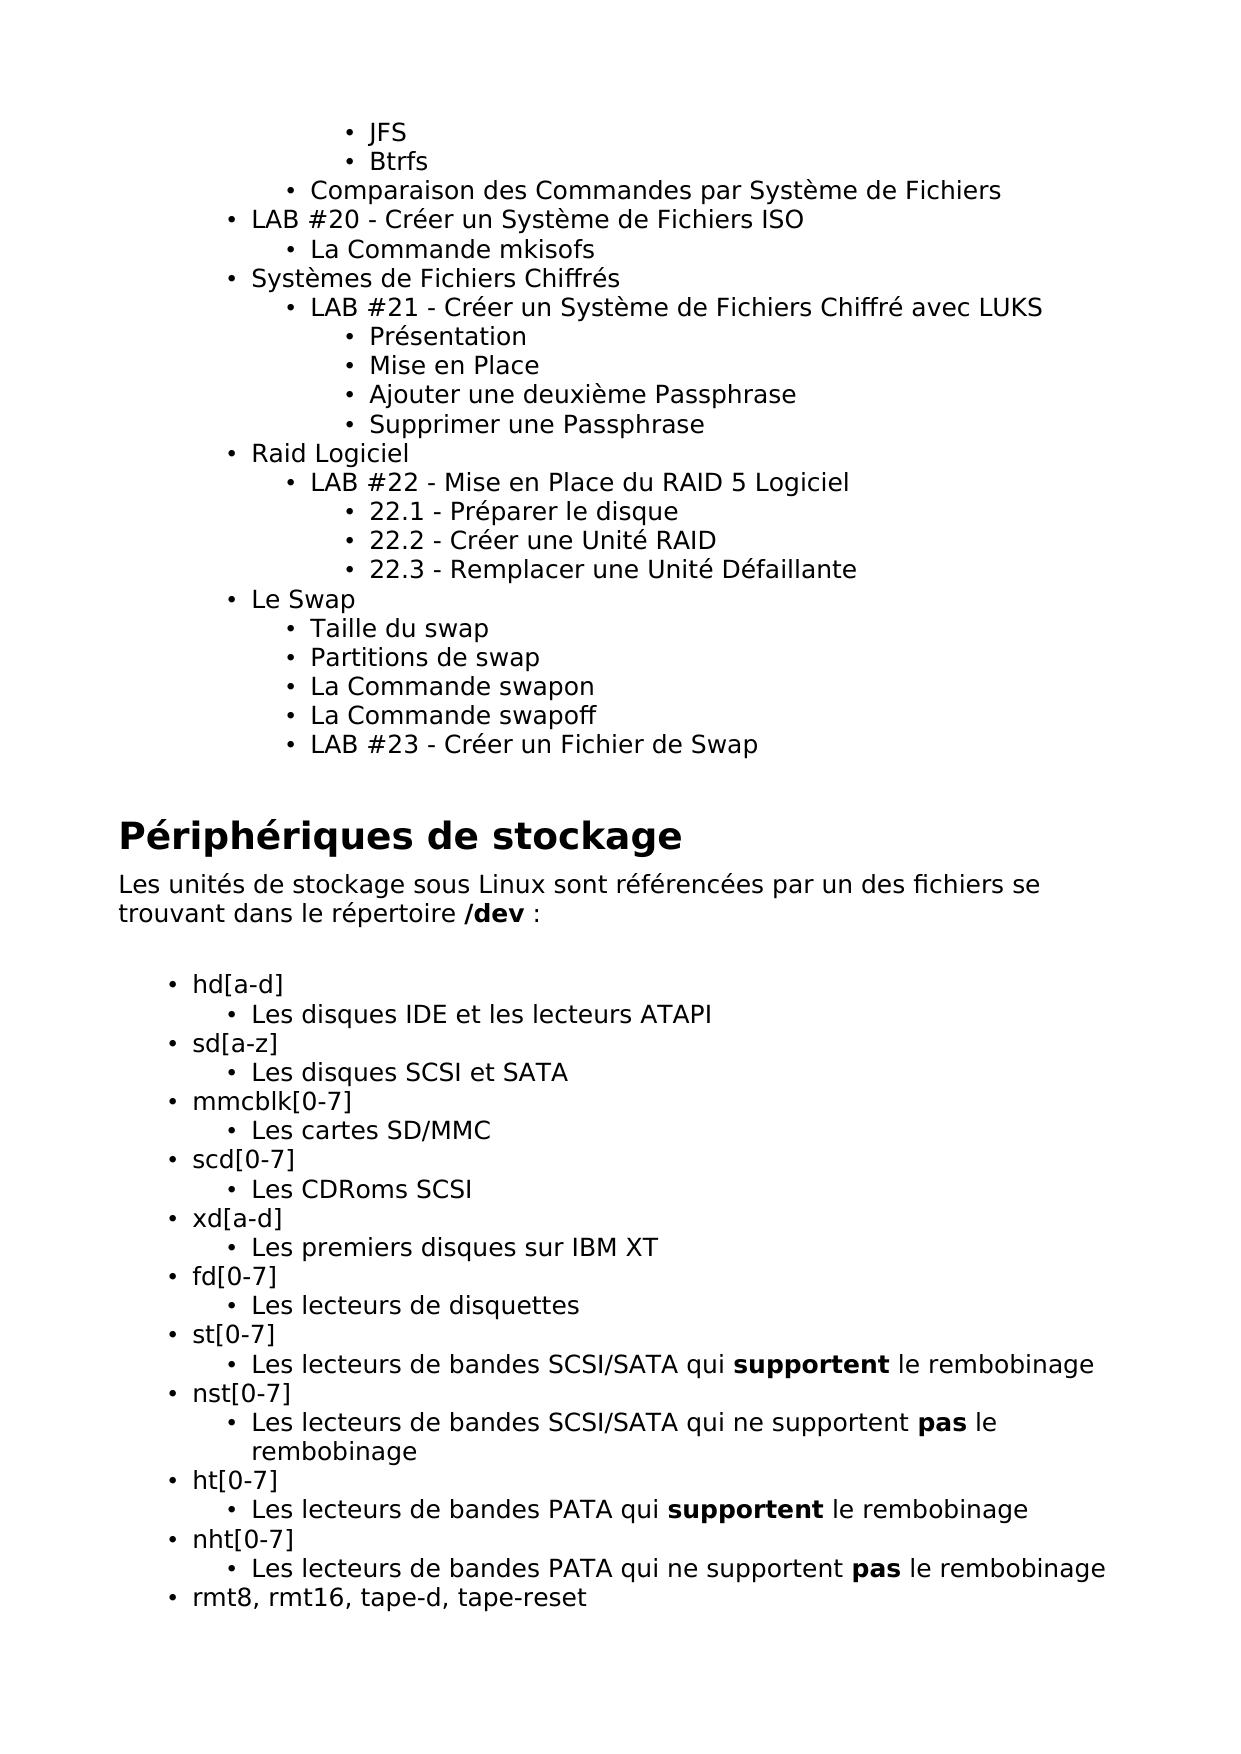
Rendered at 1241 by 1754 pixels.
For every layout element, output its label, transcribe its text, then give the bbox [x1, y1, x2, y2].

list La Commande swapon [295, 672, 1122, 701]
text Les unités de stockage sous Linux sont référencées par un des fichiers se trouvant dans le répertoire /dev : [118, 870, 1122, 929]
list scd[0-7] [177, 1146, 1122, 1175]
list sd[a-z] [177, 1029, 1122, 1058]
list xd[a-d] [177, 1204, 1122, 1233]
list Les disques IDE et les lecteurs ATAPI [236, 1000, 1122, 1029]
list Supprimer une Passphrase [354, 410, 1122, 439]
list Les lecteurs de bandes PATA qui supportent le rembobinage [236, 1496, 1122, 1525]
list Mise en Place [354, 351, 1122, 381]
list Comparaison des Commandes par Système de Fichiers [295, 176, 1122, 206]
list nht[0-7] [177, 1525, 1122, 1554]
list Systèmes de Fichiers Chiffrés [236, 264, 1122, 293]
list Les disques SCSI et SATA [236, 1058, 1122, 1087]
list 22.3 - Remplacer une Unité Défaillante [354, 556, 1122, 585]
list Taille du swap [295, 614, 1122, 643]
list Les lecteurs de bandes SCSI/SATA qui ne supportent pas le rembobinage [236, 1408, 1122, 1467]
list Ajouter une deuxième Passphrase [354, 381, 1122, 410]
list rmt8, rmt16, tape-d, tape-reset [177, 1583, 1122, 1612]
list Raid Logiciel [236, 439, 1122, 468]
list Les premiers disques sur IBM XT [236, 1233, 1122, 1262]
list Les CDRoms SCSI [236, 1175, 1122, 1204]
list Les lecteurs de bandes PATA qui ne supportent pas le rembobinage [236, 1554, 1122, 1583]
list LAB #22 - Mise en Place du RAID 5 Logiciel [295, 468, 1122, 497]
list La Commande swapoff [295, 701, 1122, 731]
list nst[0-7] [177, 1379, 1122, 1408]
list La Commande mkisofs [295, 235, 1122, 264]
list hd[a-d] [177, 971, 1122, 1000]
list st[0-7] [177, 1321, 1122, 1350]
list ht[0-7] [177, 1467, 1122, 1496]
list Les cartes SD/MMC [236, 1117, 1122, 1146]
list Partitions de swap [295, 643, 1122, 672]
list Le Swap [236, 585, 1122, 614]
list Présentation [354, 322, 1122, 351]
list JFS [354, 118, 1122, 147]
list mmcblk[0-7] [177, 1087, 1122, 1117]
list Les lecteurs de disquettes [236, 1292, 1122, 1321]
list Les lecteurs de bandes SCSI/SATA qui supportent le rembobinage [236, 1350, 1122, 1379]
list LAB #20 - Créer un Système de Fichiers ISO [236, 206, 1122, 235]
list LAB #23 - Créer un Fichier de Swap [295, 731, 1122, 760]
list 22.1 - Préparer le disque [354, 497, 1122, 526]
list fd[0-7] [177, 1262, 1122, 1292]
list LAB #21 - Créer un Système de Fichiers Chiffré avec LUKS [295, 293, 1122, 322]
subtitle Périphériques de stockage [118, 814, 1122, 858]
list Btrfs [354, 147, 1122, 176]
list 22.2 - Créer une Unité RAID [354, 526, 1122, 556]
